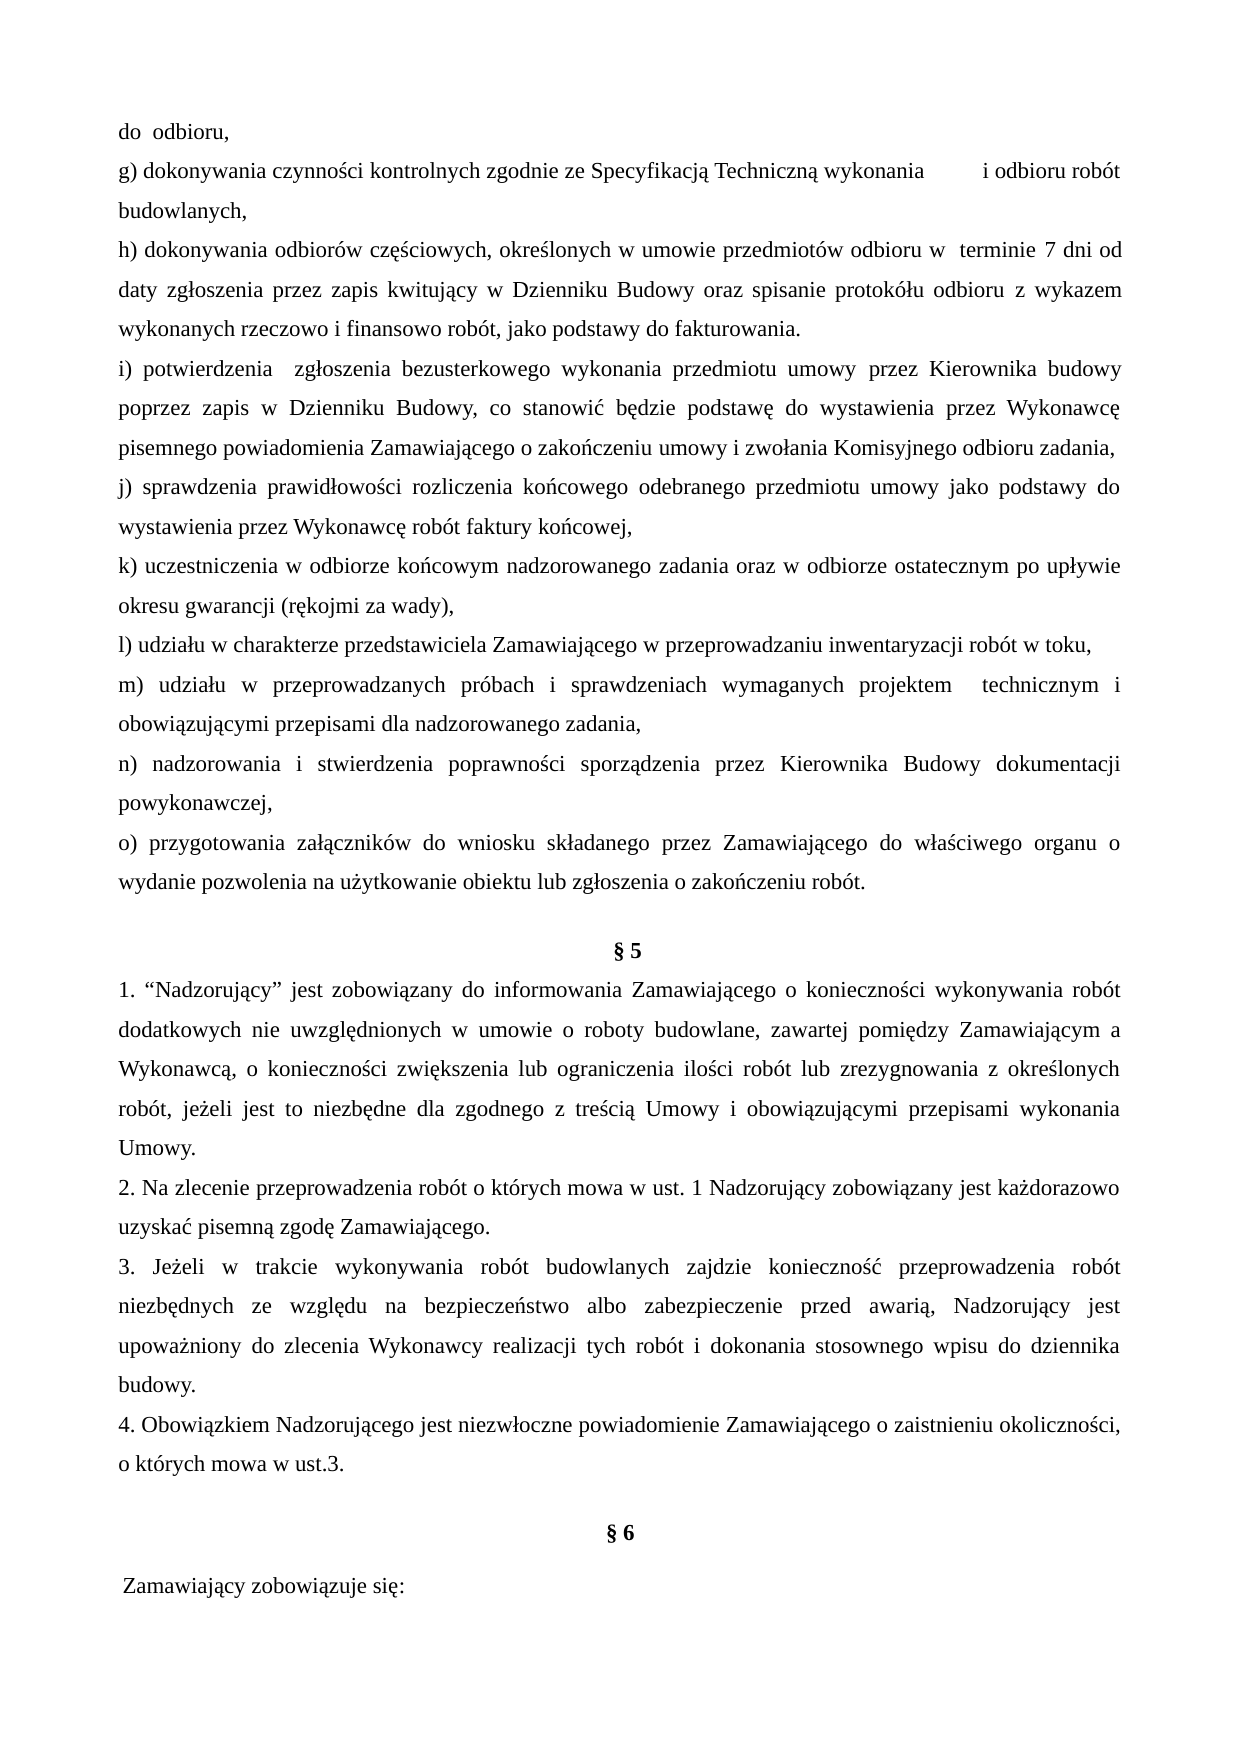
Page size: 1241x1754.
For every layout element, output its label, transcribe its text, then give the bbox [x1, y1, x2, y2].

text n) nadzorowania i stwierdzenia poprawności sporządzenia przez Kierownika Budowy dokumentacji powykonawczej, [118, 750, 1122, 816]
text i) potwierdzenia zgłoszenia bezusterkowego wykonania przedmiotu umowy przez Kierownika budowy poprzez zapis w Dzienniku Budowy, co stanowić będzie podstawę do wystawienia przez Wykonawcę pisemnego powiadomienia Zamawiającego o zakończeniu umowy i zwołania Komisyjnego odbioru zadania, [118, 355, 1122, 460]
text o) przygotowania załączników do wniosku składanego przez Zamawiającego do właściwego organu o wydanie pozwolenia na użytkowanie obiektu lub zgłoszenia o zakończeniu robót. [118, 829, 1122, 894]
text m) udziału w przeprowadzanych próbach i sprawdzeniach wymaganych projektem technicznym i obowiązującymi przepisami dla nadzorowanego zadania, [118, 671, 1122, 737]
text g) dokonywania czynności kontrolnych zgodnie ze Specyfikacją Techniczną wykonania i odbioru robót budowlanych, [118, 158, 1122, 223]
text § 5 [126, 937, 1122, 963]
text § 6 [118, 1519, 1122, 1545]
text l) udziału w charakterze przedstawiciela Zamawiającego w przeprowadzaniu inwentaryzacji robót w toku, [118, 631, 1122, 658]
text 3. Jeżeli w trakcie wykonywania robót budowlanych zajdzie konieczność przeprowadzenia robót niezbędnych ze względu na bezpieczeństwo albo zabezpieczenie przed awarią, Nadzorujący jest upoważniony do zlecenia Wykonawcy realizacji tych robót i dokonania stosownego wpisu do dziennika budowy. [118, 1253, 1122, 1397]
text 2. Na zlecenie przeprowadzenia robót o których mowa w ust. 1 Nadzorujący zobowiązany jest każdorazowo uzyskać pisemną zgodę Zamawiającego. [118, 1174, 1122, 1239]
text h) dokonywania odbiorów częściowych, określonych w umowie przedmiotów odbioru w terminie 7 dni od daty zgłoszenia przez zapis kwitujący w Dzienniku Budowy oraz spisanie protokółu odbioru z wykazem wykonanych rzeczowo i finansowo robót, jako podstawy do fakturowania. [118, 237, 1122, 342]
text 1. “Nadzorujący” jest zobowiązany do informowania Zamawiającego o konieczności wykonywania robót dodatkowych nie uwzględnionych w umowie o roboty budowlane, zawartej pomiędzy Zamawiającym a Wykonawcą, o konieczności zwiększenia lub ograniczenia ilości robót lub zrezygnowania z określonych robót, jeżeli jest to niezbędne dla zgodnego z treścią Umowy i obowiązującymi przepisami wykonania Umowy. [118, 976, 1122, 1161]
text 4. Obowiązkiem Nadzorującego jest niezwłoczne powiadomienie Zamawiającego o zaistnieniu okoliczności, o których mowa w ust.3. [118, 1411, 1122, 1476]
text do odbioru, [118, 118, 1122, 144]
text Zamawiający zobowiązuje się: [122, 1572, 1122, 1598]
text k) uczestniczenia w odbiorze końcowym nadzorowanego zadania oraz w odbiorze ostatecznym po upływie okresu gwarancji (rękojmi za wady), [118, 552, 1122, 618]
text j) sprawdzenia prawidłowości rozliczenia końcowego odebranego przedmiotu umowy jako podstawy do wystawienia przez Wykonawcę robót faktury końcowej, [118, 473, 1122, 539]
